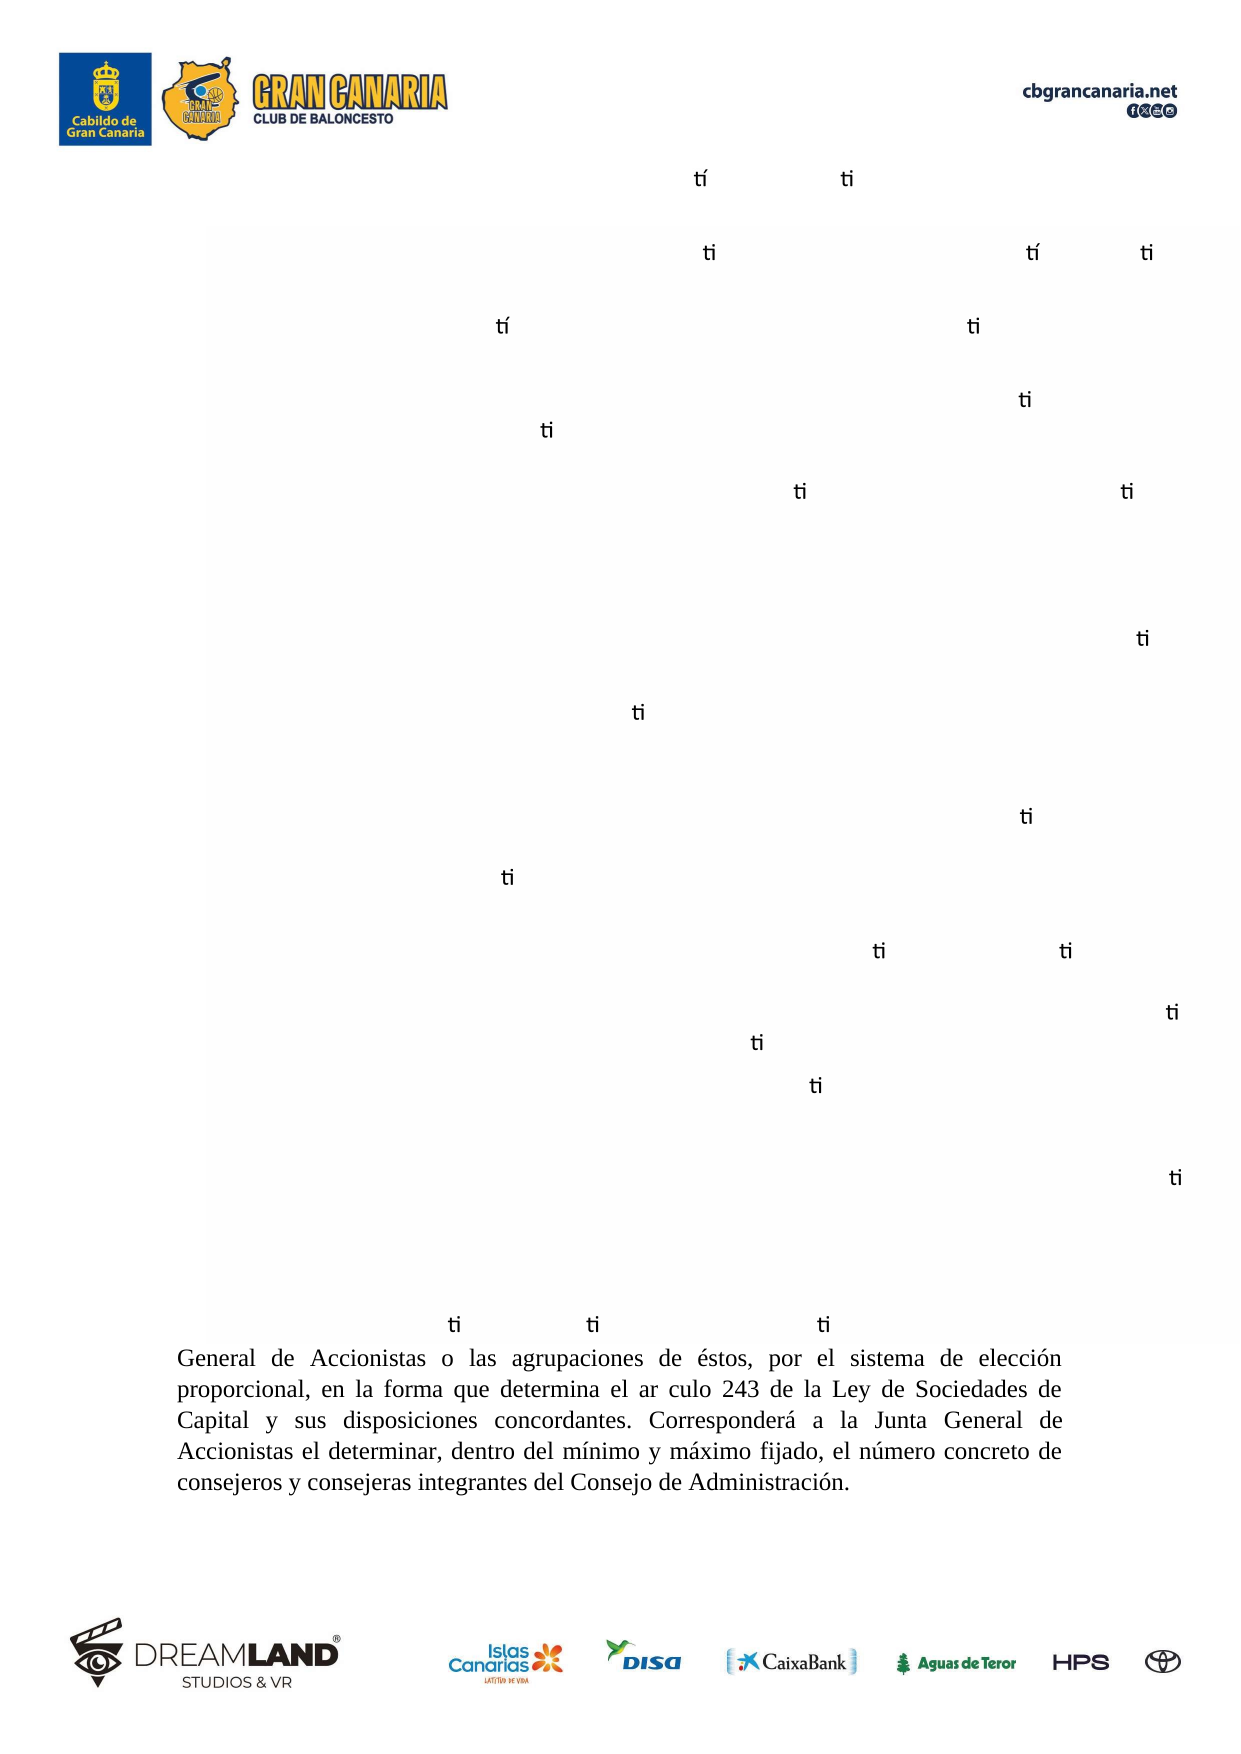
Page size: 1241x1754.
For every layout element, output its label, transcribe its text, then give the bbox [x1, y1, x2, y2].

list General de Accionistas o las agrupaciones de éstos, por el sistema de elección proporcional, en la forma que determina el ar culo 243 de la Ley de Sociedades de Capital y sus disposiciones concordantes. Corresponderá a la Junta General de Accionistas el determinar, dentro del mínimo y máximo fijado, el número concreto de consejeros y consejeras integrantes del Consejo de Administración. [177, 1343, 1063, 1496]
